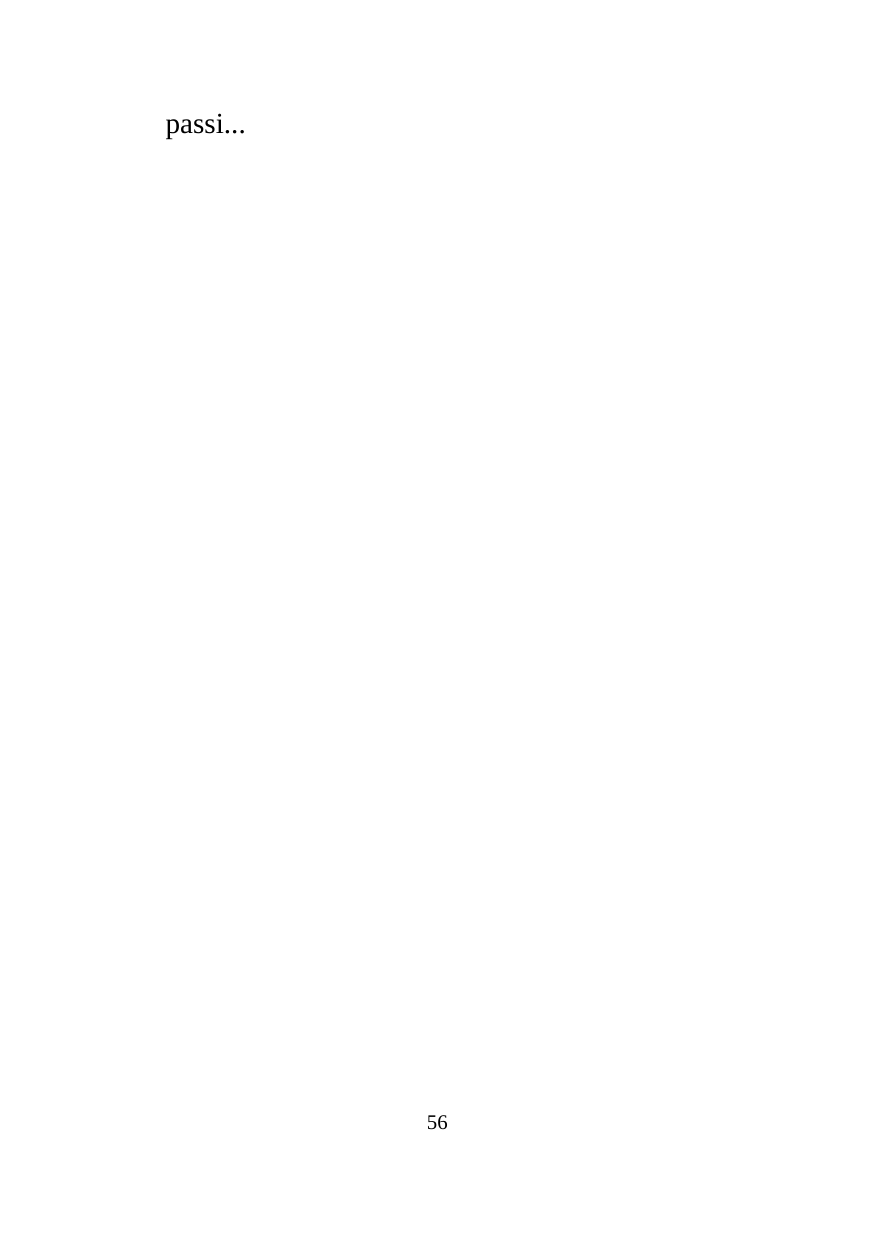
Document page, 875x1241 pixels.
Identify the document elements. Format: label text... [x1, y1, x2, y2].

text passi... [106, 106, 768, 140]
